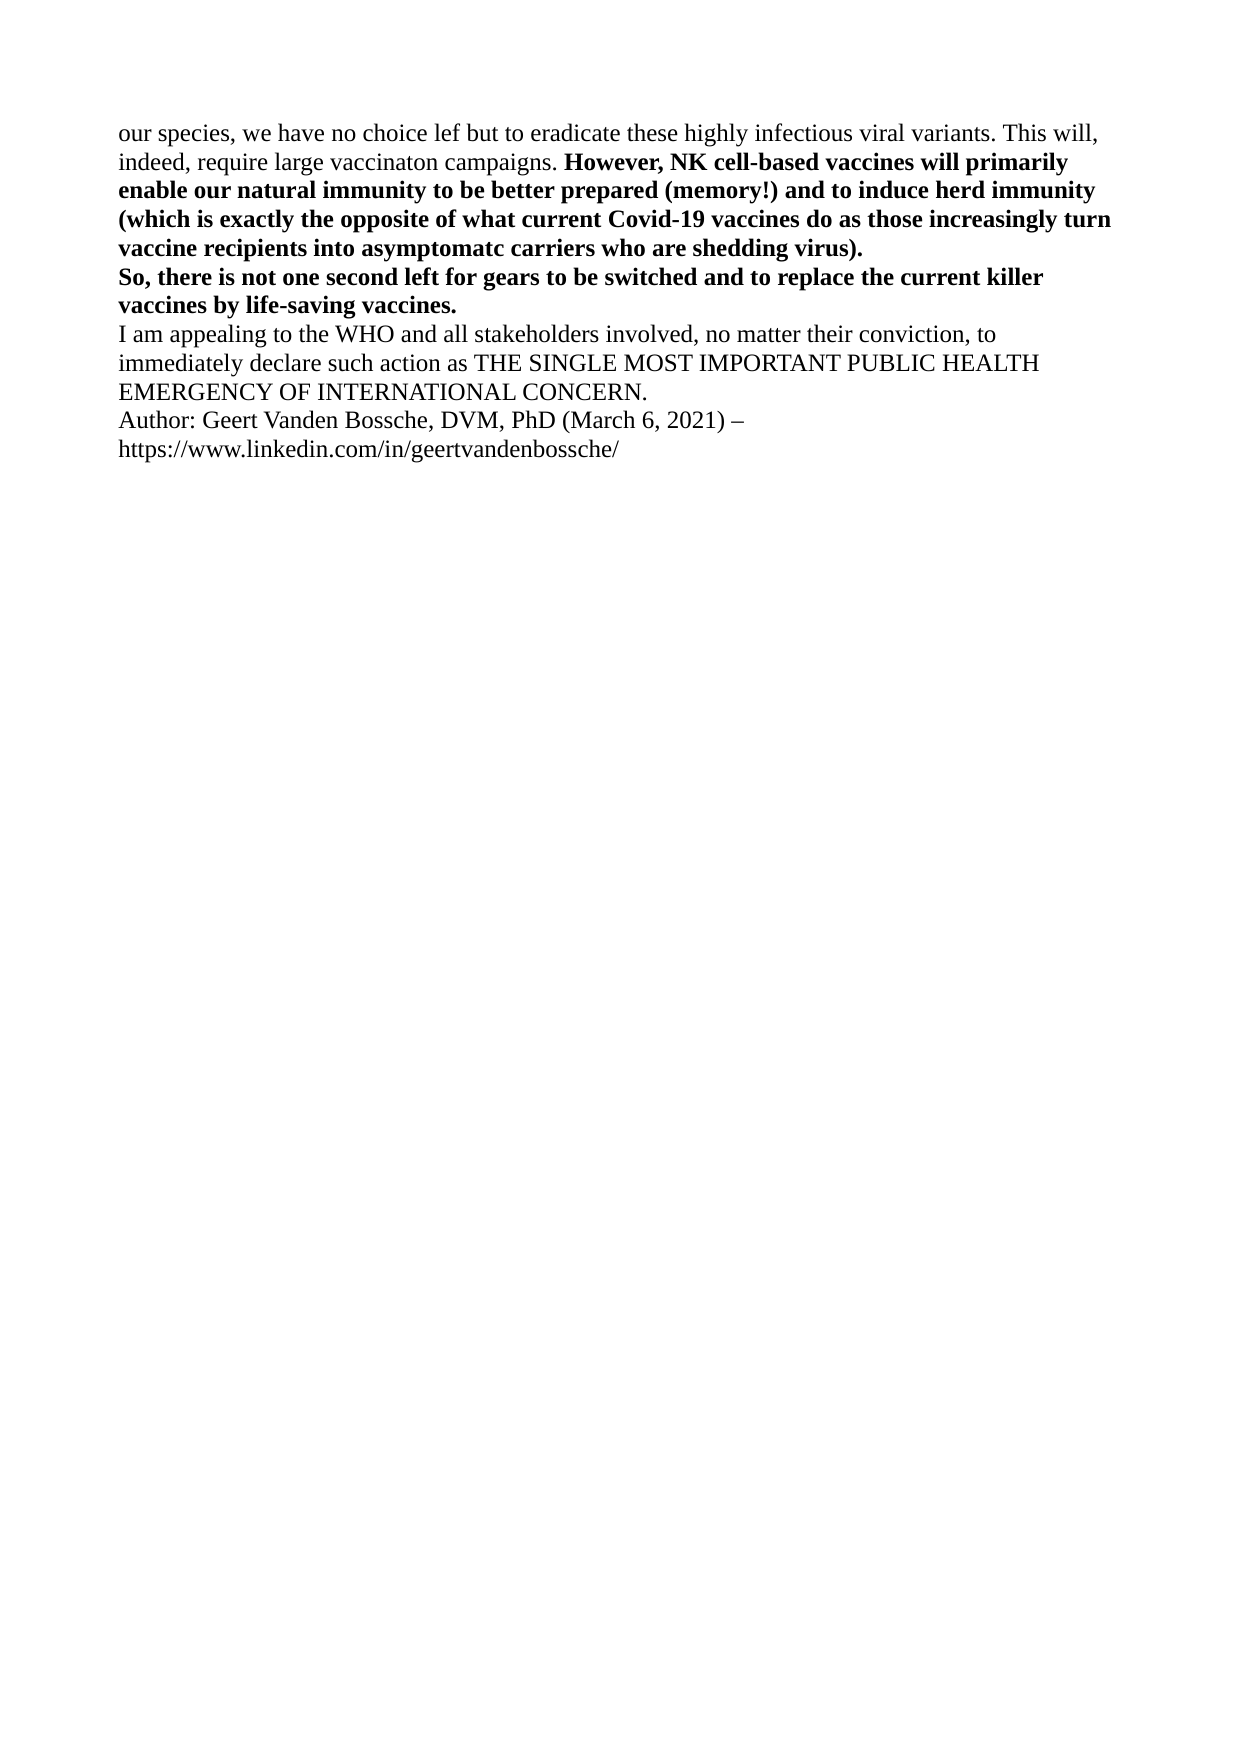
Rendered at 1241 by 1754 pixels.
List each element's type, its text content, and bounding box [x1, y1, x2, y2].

text So, there is not one second left for gears to be switched and to replace the current killer vaccines by life-saving vaccines. [118, 262, 1122, 319]
text Author: Geert Vanden Bossche, DVM, PhD (March 6, 2021) – https://www.linkedin.com/in/geertvandenbossche/ [118, 406, 1122, 463]
text I am appealing to the WHO and all stakeholders involved, no matter their conviction, to immediately declare such action as THE SINGLE MOST IMPORTANT PUBLIC HEALTH EMERGENCY OF INTERNATIONAL CONCERN. [118, 319, 1122, 406]
text our species, we have no choice lef but to eradicate these highly infectious viral variants. This will, indeed, require large vaccinaton campaigns. However, NK cell-based vaccines will primarily enable our natural immunity to be better prepared (memory!) and to induce herd immunity (which is exactly the opposite of what current Covid-19 vaccines do as those increasingly turn vaccine recipients into asymptomatc carriers who are shedding virus). [118, 118, 1122, 262]
